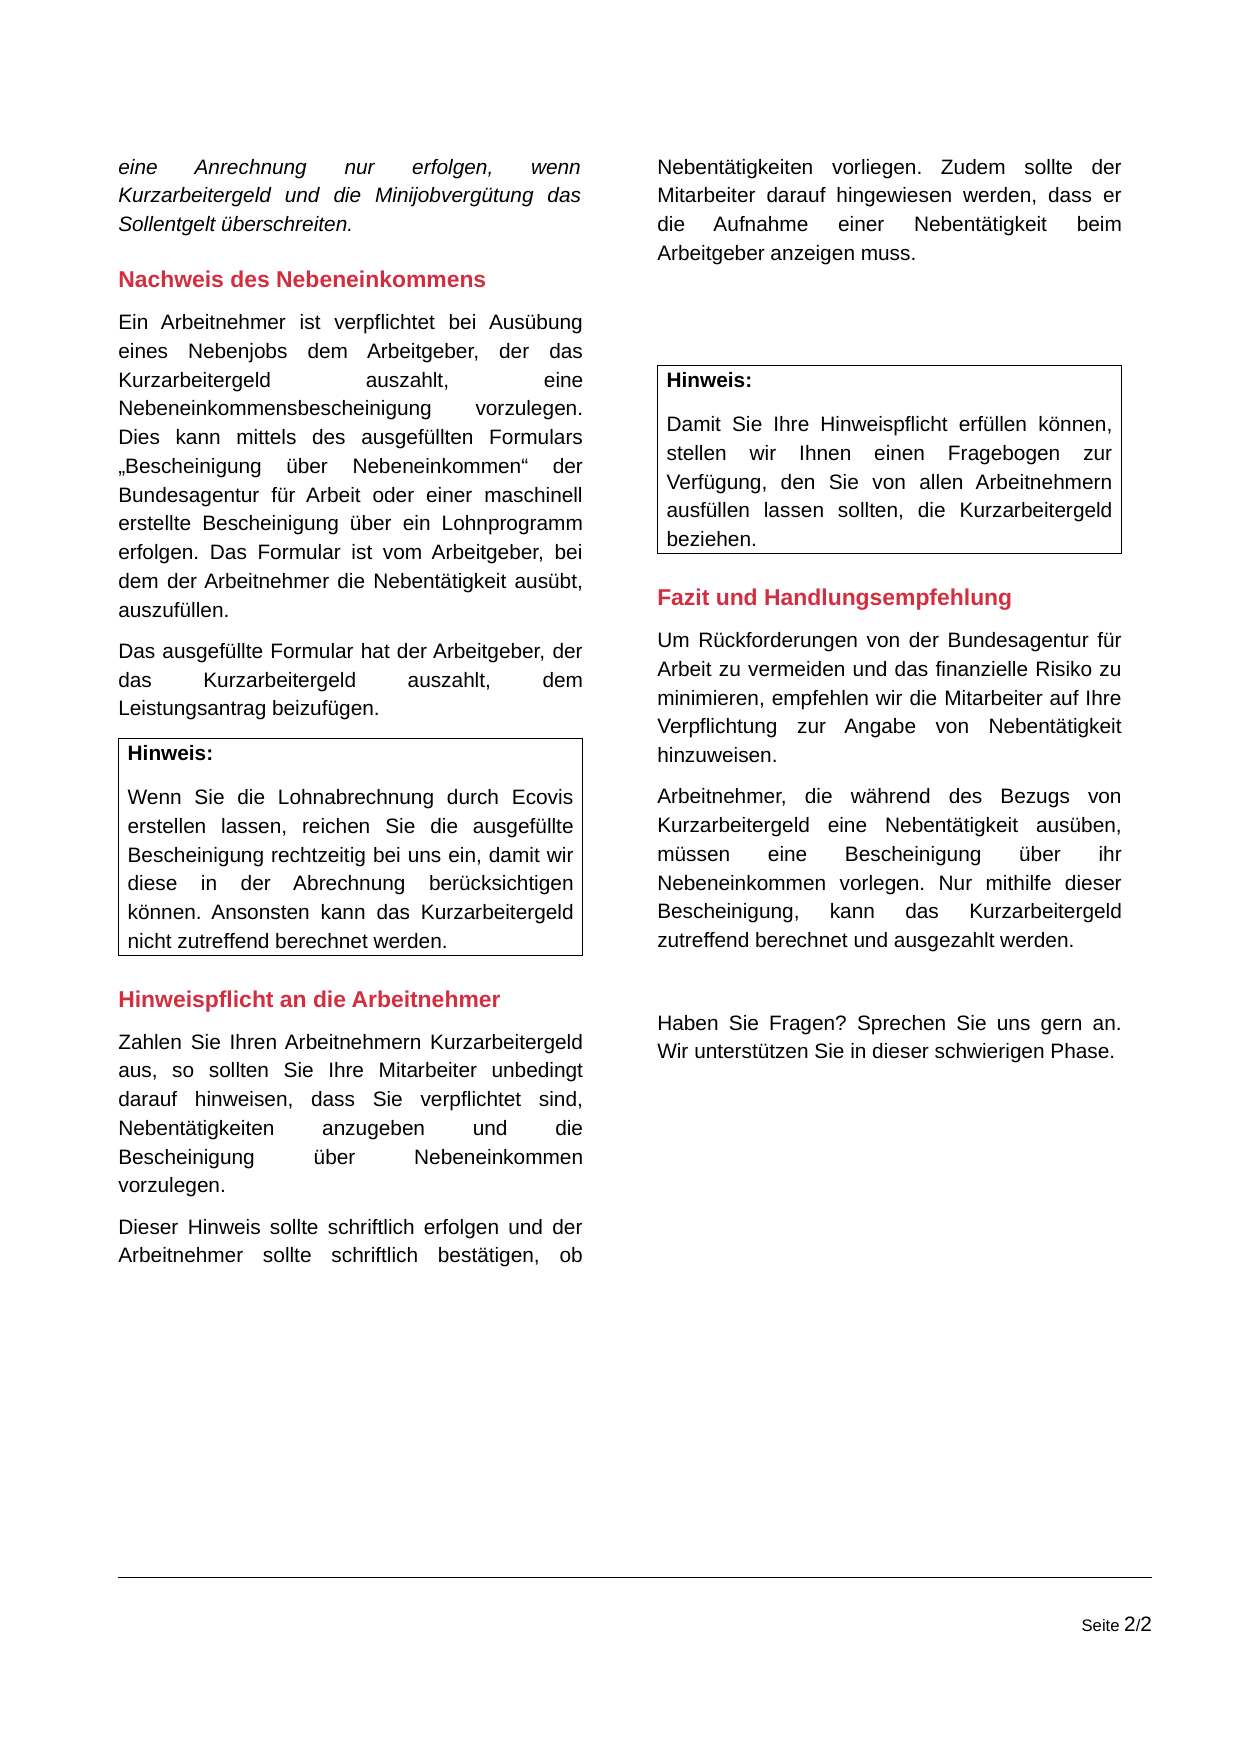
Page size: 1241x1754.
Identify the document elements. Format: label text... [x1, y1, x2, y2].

text Zahlen Sie Ihren Arbeitnehmern Kurzarbeitergeld aus, so sollten Sie Ihre Mitarbeiter unbedingt darauf hinweisen, dass Sie verpflichtet sind, Nebentätigkeiten anzugeben und die Bescheinigung über Nebeneinkommen vorzulegen. [118, 1029, 583, 1197]
text Nebentätigkeiten vorliegen. Zudem sollte der Mitarbeiter darauf hingewiesen werden, dass er die Aufnahme einer Nebentätigkeit beim Arbeitgeber anzeigen muss. [657, 154, 1122, 265]
text Dieser Hinweis sollte schriftlich erfolgen und der Arbeitnehmer sollte schriftlich bestätigen, ob [118, 1214, 583, 1267]
text Haben Sie Fragen? Sprechen Sie uns gern an. Wir unterstützen Sie in dieser schwierigen Phase. [657, 1011, 1122, 1063]
text Wenn Sie die Lohnabrechnung durch Ecovis erstellen lassen, reichen Sie die ausgefüllte Bescheinigung rechtzeitig bei uns ein, damit wir diese in der Abrechnung berücksichtigen können. Ansonsten kann das Kurzarbeitergeld nicht zutreffend berechnet werden. [119, 782, 582, 955]
text Um Rückforderungen von der Bundesagentur für Arbeit zu vermeiden und das finanzielle Risiko zu minimieren, empfehlen wir die Mitarbeiter auf Ihre Verpflichtung zur Angabe von Nebentätigkeit hinzuweisen. [657, 628, 1122, 767]
subtitle Nachweis des Nebeneinkommens [118, 266, 561, 292]
subtitle Hinweispflicht an die Arbeitnehmer [118, 986, 561, 1012]
text Hinweis: [658, 366, 1121, 395]
text Hinweis: [119, 739, 582, 768]
text Das ausgefüllte Formular hat der Arbeitgeber, der das Kurzarbeitergeld auszahlt, dem Leistungsantrag beizufügen. [118, 639, 583, 720]
subtitle Fazit und Handlungsempfehlung [657, 584, 1100, 610]
text Ein Arbeitnehmer ist verpflichtet bei Ausübung eines Nebenjobs dem Arbeitgeber, der das Kurzarbeitergeld auszahlt, eine Nebeneinkommensbescheinigung vorzulegen. Dies kann mittels des ausgefüllten Formulars „Bescheinigung über Nebeneinkommen“ der Bundesagentur für Arbeit oder einer maschinell erstellte Bescheinigung über ein Lohnprogramm erfolgen. Das Formular ist vom Arbeitgeber, bei dem der Arbeitnehmer die Nebentätigkeit ausübt, auszufüllen. [118, 310, 583, 621]
text Damit Sie Ihre Hinweispflicht erfüllen können, stellen wir Ihnen einen Fragebogen zur Verfügung, den Sie von allen Arbeitnehmern ausfüllen lassen sollten, die Kurzarbeitergeld beziehen. [658, 409, 1121, 553]
text Arbeitnehmer, die während des Bezugs von Kurzarbeitergeld eine Nebentätigkeit ausüben, müssen eine Bescheinigung über ihr Nebeneinkommen vorlegen. Nur mithilfe dieser Bescheinigung, kann das Kurzarbeitergeld zutreffend berechnet und ausgezahlt werden. [657, 784, 1122, 952]
text eine Anrechnung nur erfolgen, wenn Kurzarbeitergeld und die Minijobvergütung das Sollentgelt überschreiten. [118, 154, 583, 236]
